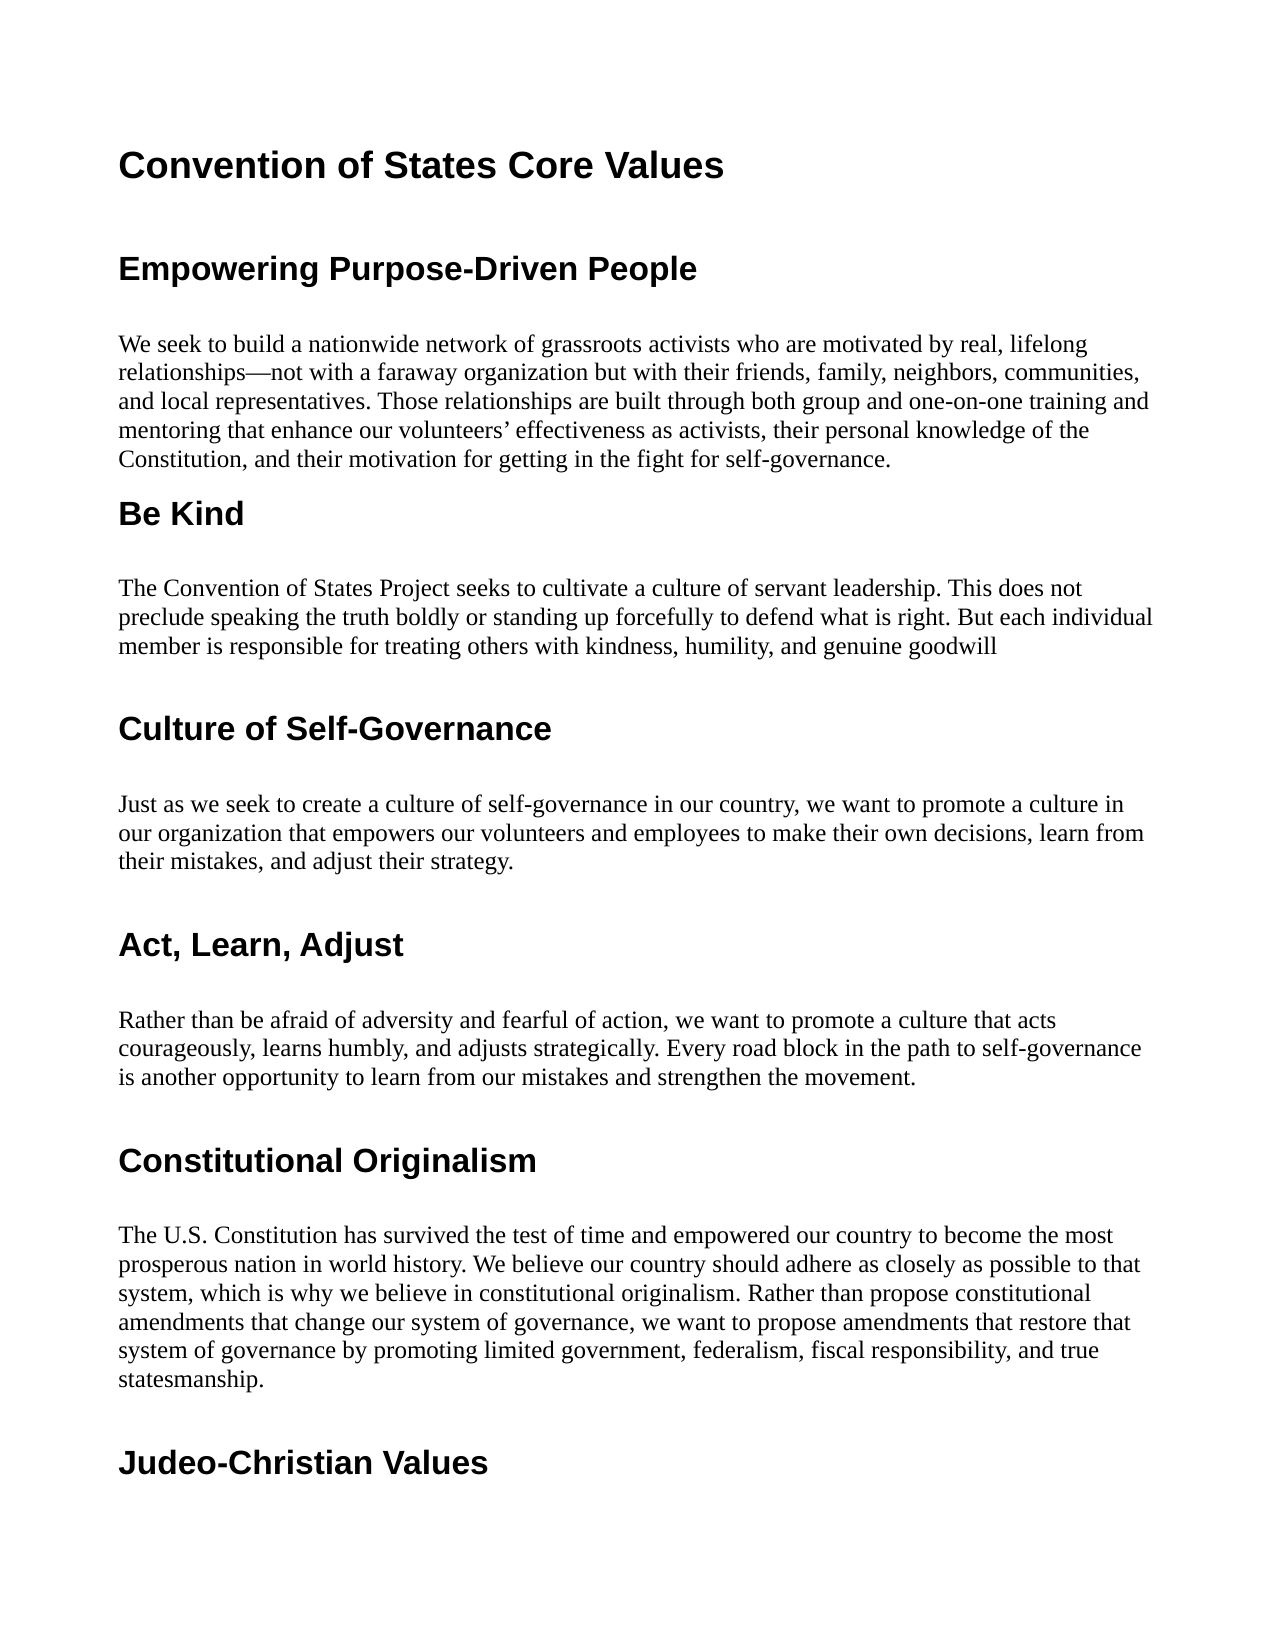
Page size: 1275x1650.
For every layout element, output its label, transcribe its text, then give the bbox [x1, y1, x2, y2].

subtitle Convention of States Core Values [118, 143, 1157, 187]
subtitle Culture of Self-Governance [118, 709, 1157, 748]
subtitle Constitutional Originalism [118, 1141, 1157, 1179]
subtitle Empowering Purpose-Driven People [118, 249, 1157, 287]
subtitle Judeo-Christian Values [118, 1442, 1157, 1481]
subtitle Be Kind [118, 493, 1157, 532]
text Just as we seek to create a culture of self-governance in our country, we want to promote a culture in our organization that empowers our volunteers and employees to make their own decisions, learn from their mistakes, and adjust their strategy. [118, 789, 1157, 875]
text We seek to build a nationwide network of grassroots activists who are motivated by real, lifelong relationships—not with a faraway organization but with their friends, family, neighbors, communities, and local representatives. Those relationships are built through both group and one-on-one training and mentoring that enhance our volunteers’ effectiveness as activists, their personal knowledge of the Constitution, and their motivation for getting in the fight for self-governance. [118, 329, 1157, 472]
subtitle Act, Learn, Adjust [118, 925, 1157, 963]
text The U.S. Constitution has survived the test of time and empowered our country to become the most prosperous nation in world history. We believe our country should adhere as closely as possible to that system, which is why we believe in constitutional originalism. Rather than propose constitutional amendments that change our system of governance, we want to propose amendments that restore that system of governance by promoting limited government, federalism, fiscal responsibility, and true statesmanship. [118, 1220, 1157, 1393]
text Rather than be afraid of adversity and fearful of action, we want to promote a culture that acts courageously, learns humbly, and adjusts strategically. Every road block in the path to self-governance is another opportunity to learn from our mistakes and strengthen the movement. [118, 1005, 1157, 1091]
text The Convention of States Project seeks to cultivate a culture of servant leadership. This does not preclude speaking the truth boldly or standing up forcefully to defend what is right. But each individual member is responsible for treating others with kindness, humility, and genuine goodwill [118, 573, 1157, 659]
